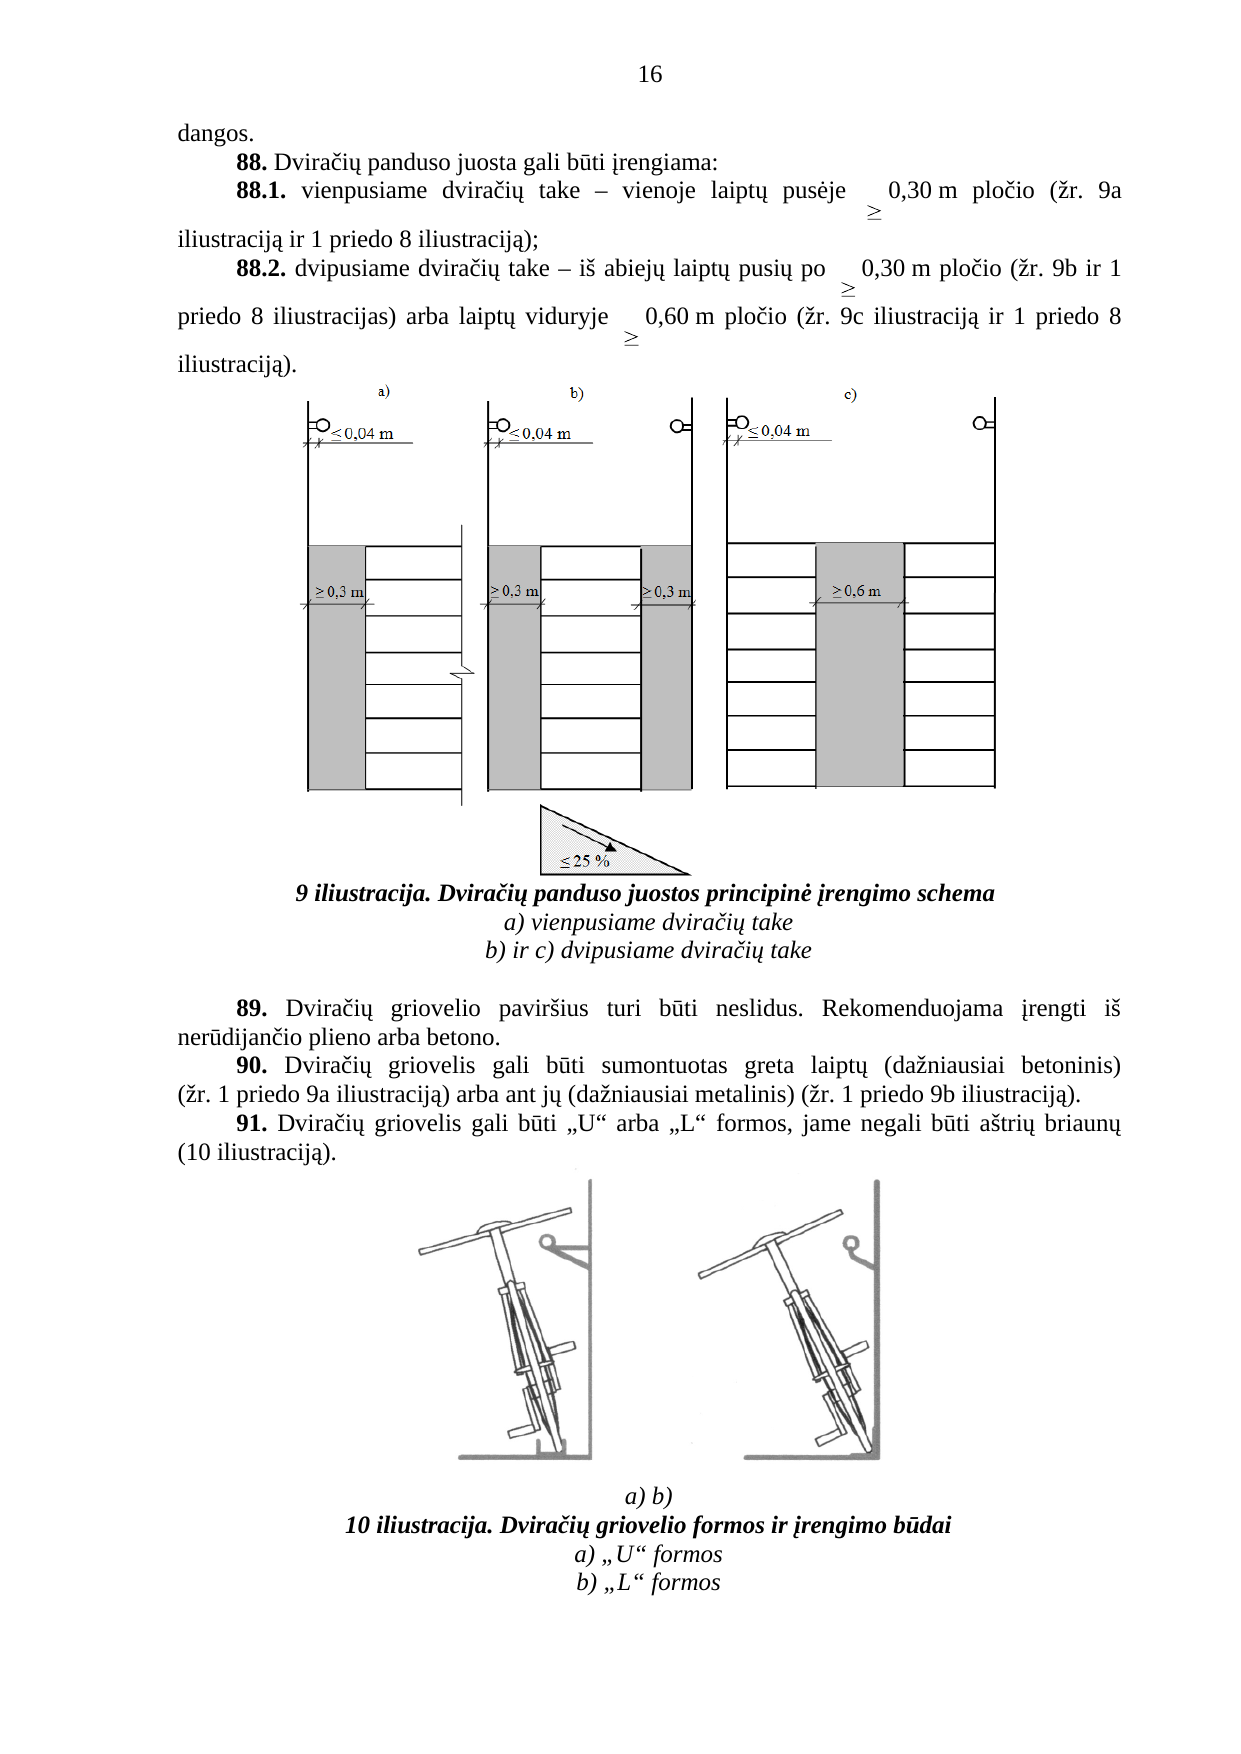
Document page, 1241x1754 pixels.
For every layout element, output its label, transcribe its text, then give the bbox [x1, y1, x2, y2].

text 88.1. vienpusiame dviračių take – vienoje laiptų pusėje >= 0,30 m pločio (žr. 9a iliustraciją ir 1 priedo 8 iliustraciją); [177, 176, 1122, 253]
text 88.2. dvipusiame dviračių take – iš abiejų laiptų pusių po >= 0,30 m pločio (žr. 9b ir 1 priedo 8 iliustracijas) arba laiptų viduryje >= 0,60 m pločio (žr. 9c iliustraciją ir 1 priedo 8 iliustraciją). [177, 253, 1122, 378]
text a) vienpusiame dviračių take [177, 907, 1122, 936]
text 90. Dviračių griovelis gali būti sumontuotas greta laiptų (dažniausiai betoninis) (žr. 1 priedo 9a iliustraciją) arba ant jų (dažniausiai metalinis) (žr. 1 priedo 9b iliustraciją). [177, 1051, 1122, 1108]
text a) b) [177, 1481, 1122, 1510]
text 88. Dviračių panduso juosta gali būti įrengiama: [177, 147, 1122, 176]
text 10 iliustracija. Dviračių griovelio formos ir įrengimo būdai [177, 1510, 1122, 1539]
text b) „L“ formos [177, 1567, 1122, 1596]
text 91. Dviračių griovelis gali būti „U“ arba „L“ formos, jame negali būti aštrių briaunų (10 iliustraciją). [177, 1108, 1122, 1166]
text 9 iliustracija. Dviračių panduso juostos principinė įrengimo schema [177, 878, 1122, 907]
text b) ir c) dvipusiame dviračių take [177, 936, 1122, 964]
text dangos. [177, 118, 1122, 147]
text 89. Dviračių griovelio paviršius turi būti neslidus. Rekomenduojama įrengti iš nerūdijančio plieno arba betono. [177, 993, 1122, 1051]
text a) „U“ formos [177, 1539, 1122, 1567]
